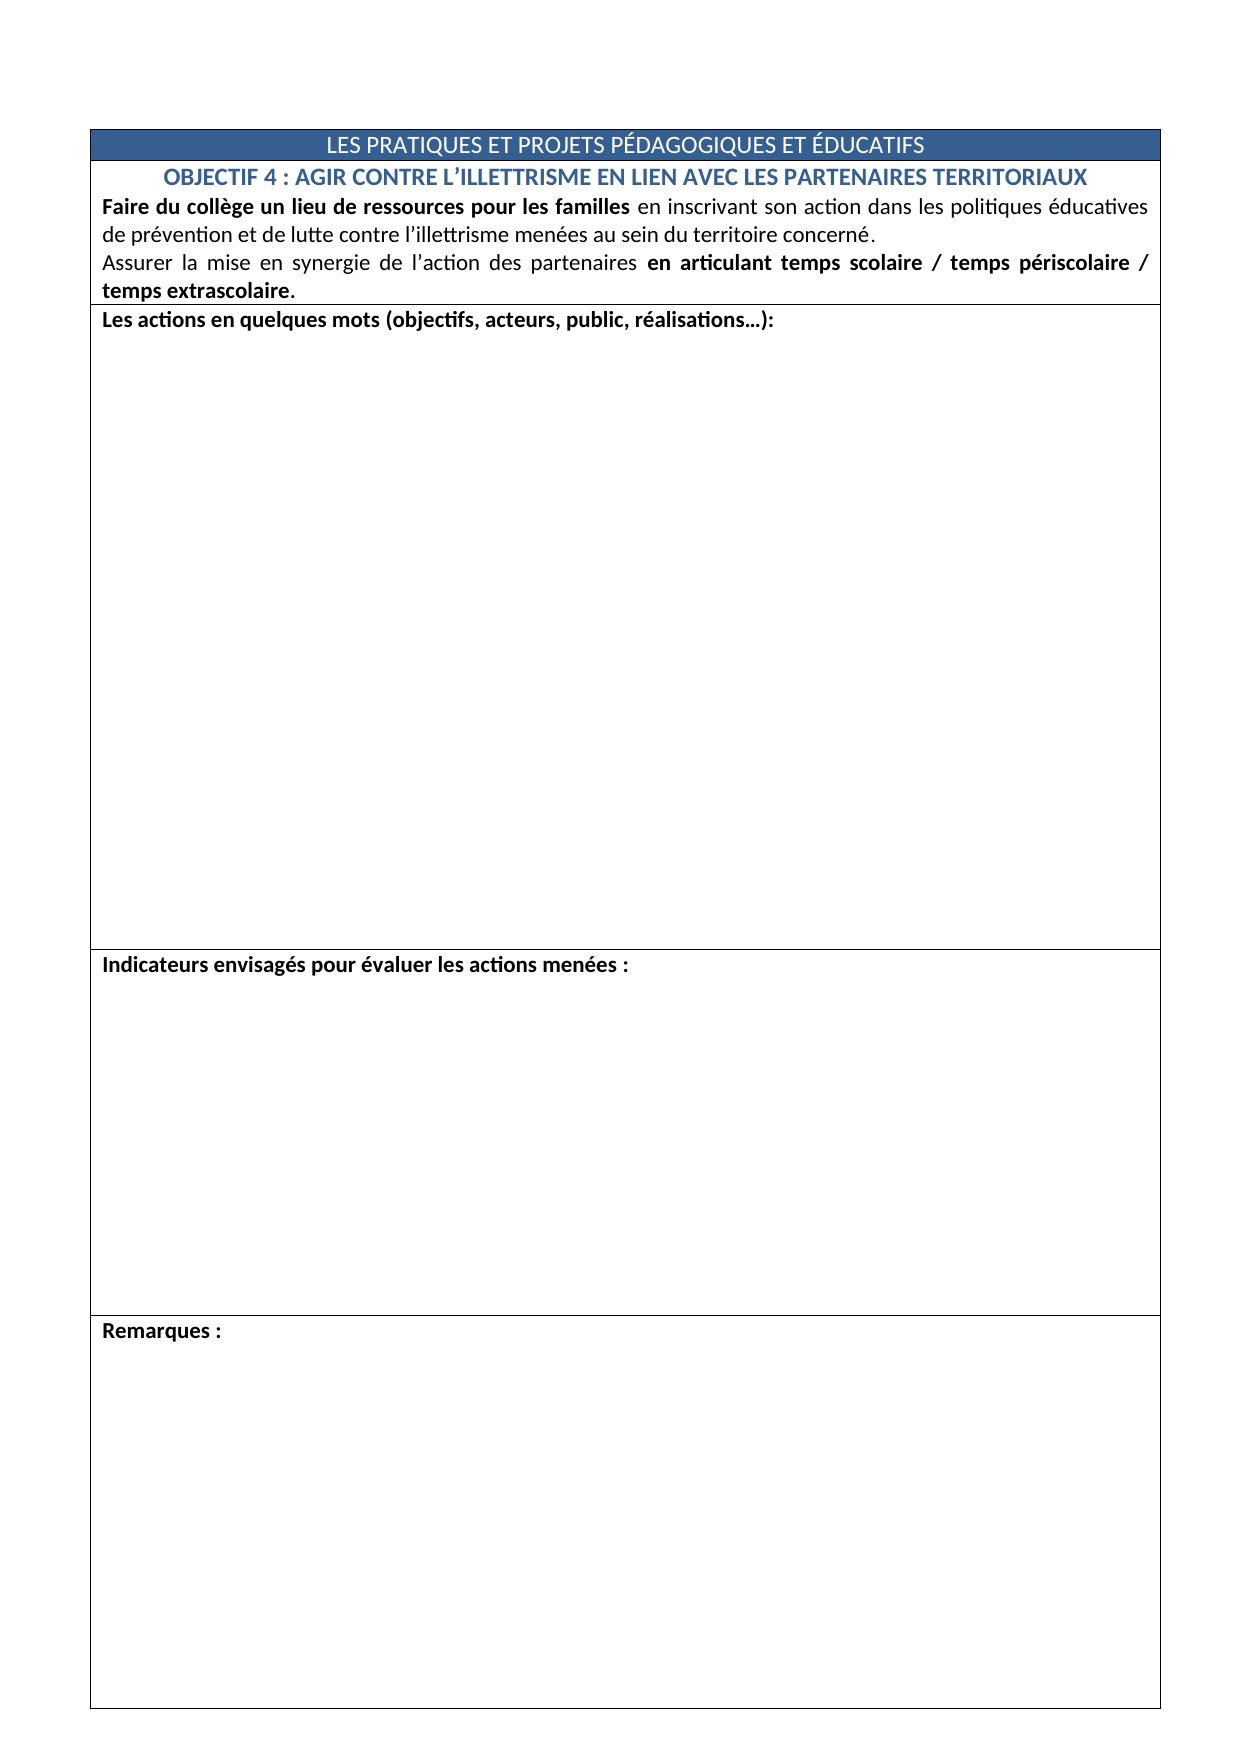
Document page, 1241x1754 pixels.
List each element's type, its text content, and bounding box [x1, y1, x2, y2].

table_cell Les actions en quelques mots (objectifs, acteurs, public, réalisations…): [91, 305, 1160, 949]
table_cell Indicateurs envisagés pour évaluer les actions menées : [91, 950, 1160, 1315]
table_cell Remarques : [91, 1316, 1160, 1708]
table_header LES PRATIQUES ET PROJETS PÉDAGOGIQUES ET ÉDUCATIFS [91, 130, 1160, 160]
table_cell OBJECTIF 4 : AGIR CONTRE L’ILLETTRISME EN LIEN AVEC LES PARTENAIRES TERRITORIAUX Faire du collège un lieu de ressources pour les familles en inscrivant son action dans les politiques éducatives de prévention et de lutte contre l’illettrisme menées au sein du territoire concerné. Assurer la mise en synergie de l’action des partenaires en articulant temps scolaire / temps périscolaire / temps extrascolaire. [91, 161, 1160, 304]
